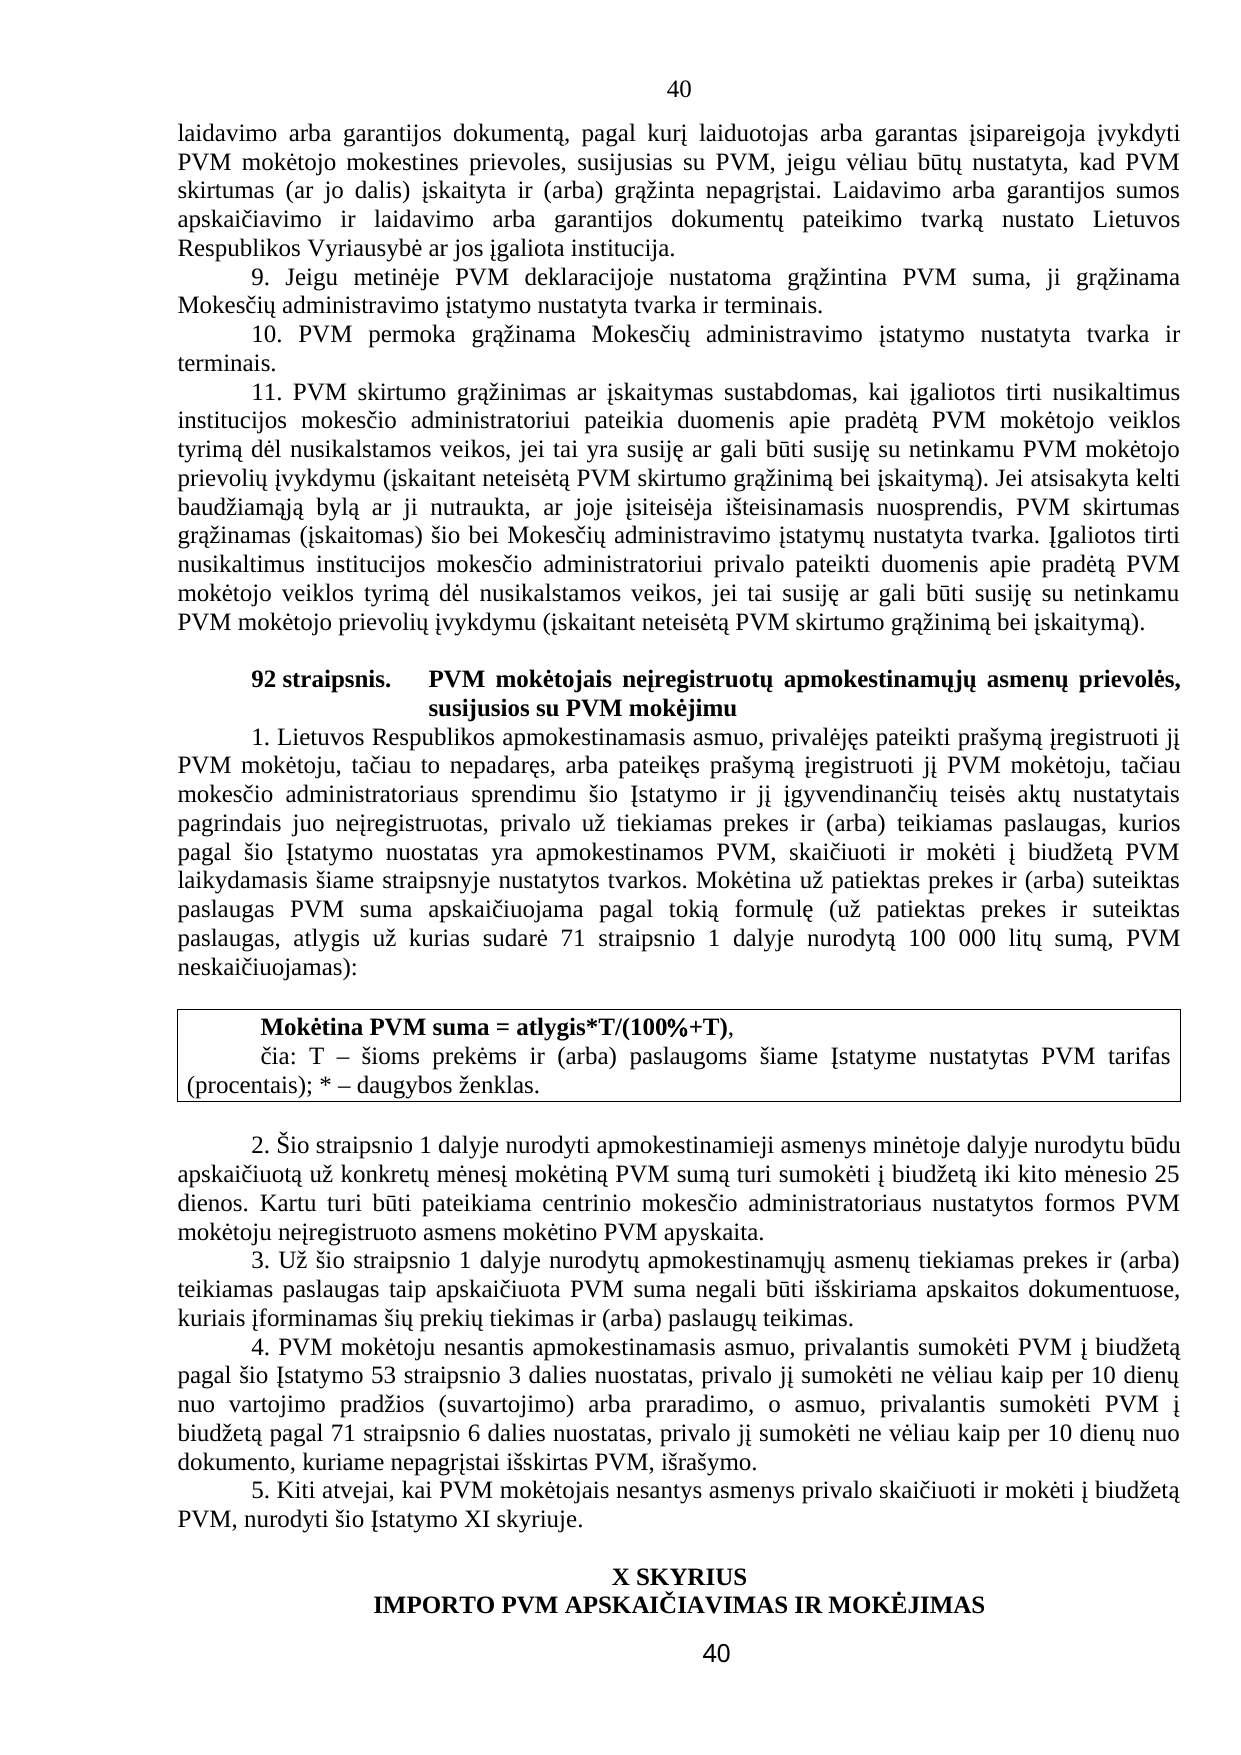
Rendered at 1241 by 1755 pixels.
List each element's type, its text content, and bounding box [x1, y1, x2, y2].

text X SKYRIUS [177, 1562, 1181, 1591]
text IMPORTO PVM APSKAIČIAVIMAS IR MOKĖJIMAS [177, 1591, 1181, 1619]
text 1. Lietuvos Respublikos apmokestinamasis asmuo, privalėjęs pateikti prašymą įregistruoti jį PVM mokėtoju, tačiau to nepadaręs, arba pateikęs prašymą įregistruoti jį PVM mokėtoju, tačiau mokesčio administratoriaus sprendimu šio Įstatymo ir jį įgyvendinančių teisės aktų nustatytais pagrindais juo neįregistruotas, privalo už tiekiamas prekes ir (arba) teikiamas paslaugas, kurios pagal šio Įstatymo nuostatas yra apmokestinamos PVM, skaičiuoti ir mokėti į biudžetą PVM laikydamasis šiame straipsnyje nustatytos tvarkos. Mokėtina už patiektas prekes ir (arba) suteiktas paslaugas PVM suma apskaičiuojama pagal tokią formulę (už patiektas prekes ir suteiktas paslaugas, atlygis už kurias sudarė 71 straipsnio 1 dalyje nurodytą 100 000 litų sumą, PVM neskaičiuojamas): [177, 722, 1181, 981]
text 4. PVM mokėtoju nesantis apmokestinamasis asmuo, privalantis sumokėti PVM į biudžetą pagal šio Įstatymo 53 straipsnio 3 dalies nuostatas, privalo jį sumokėti ne vėliau kaip per 10 dienų nuo vartojimo pradžios (suvartojimo) arba praradimo, o asmuo, privalantis sumokėti PVM į biudžetą pagal 71 straipsnio 6 dalies nuostatas, privalo jį sumokėti ne vėliau kaip per 10 dienų nuo dokumento, kuriame nepagrįstai išskirtas PVM, išrašymo. [177, 1332, 1181, 1476]
text Mokėtina PVM suma = atlygis*T/(100+T), [178, 1010, 1180, 1038]
text 3. Už šio straipsnio 1 dalyje nurodytų apmokestinamųjų asmenų tiekiamas prekes ir (arba) teikiamas paslaugas taip apskaičiuota PVM suma negali būti išskiriama apskaitos dokumentuose, kuriais įforminamas šių prekių tiekimas ir (arba) paslaugų teikimas. [177, 1246, 1181, 1332]
text 2. Šio straipsnio 1 dalyje nurodyti apmokestinamieji asmenys minėtoje dalyje nurodytu būdu apskaičiuotą už konkretų mėnesį mokėtiną PVM sumą turi sumokėti į biudžetą iki kito mėnesio 25 dienos. Kartu turi būti pateikiama centrinio mokesčio administratoriaus nustatytos formos PVM mokėtoju neįregistruoto asmens mokėtino PVM apyskaita. [177, 1131, 1181, 1246]
text 11. PVM skirtumo grąžinimas ar įskaitymas sustabdomas, kai įgaliotos tirti nusikaltimus institucijos mokesčio administratoriui pateikia duomenis apie pradėtą PVM mokėtojo veiklos tyrimą dėl nusikalstamos veikos, jei tai yra susiję ar gali būti susiję su netinkamu PVM mokėtojo prievolių įvykdymu (įskaitant neteisėtą PVM skirtumo grąžinimą bei įskaitymą). Jei atsisakyta kelti baudžiamąją bylą ar ji nutraukta, ar joje įsiteisėja išteisinamasis nuosprendis, PVM skirtumas grąžinamas (įskaitomas) šio bei Mokesčių administravimo įstatymų nustatyta tvarka. Įgaliotos tirti nusikaltimus institucijos mokesčio administratoriui privalo pateikti duomenis apie pradėtą PVM mokėtojo veiklos tyrimą dėl nusikalstamos veikos, jei tai susiję ar gali būti susiję su netinkamu PVM mokėtojo prievolių įvykdymu (įskaitant neteisėtą PVM skirtumo grąžinimą bei įskaitymą). [177, 377, 1181, 636]
text čia: T – šioms prekėms ir (arba) paslaugoms šiame Įstatyme nustatytas PVM tarifas (procentais); * – daugybos ženklas. [178, 1038, 1180, 1101]
text laidavimo arba garantijos dokumentą, pagal kurį laiduotojas arba garantas įsipareigoja įvykdyti PVM mokėtojo mokestines prievoles, susijusias su PVM, jeigu vėliau būtų nustatyta, kad PVM skirtumas (ar jo dalis) įskaityta ir (arba) grąžinta nepagrįstai. Laidavimo arba garantijos sumos apskaičiavimo ir laidavimo arba garantijos dokumentų pateikimo tvarką nustato Lietuvos Respublikos Vyriausybė ar jos įgaliota institucija. [177, 118, 1181, 262]
text 9. Jeigu metinėje PVM deklaracijoje nustatoma grąžintina PVM suma, ji grąžinama Mokesčių administravimo įstatymo nustatyta tvarka ir terminais. [177, 262, 1181, 319]
text 10. PVM permoka grąžinama Mokesčių administravimo įstatymo nustatyta tvarka ir terminais. [177, 319, 1181, 377]
text 5. Kiti atvejai, kai PVM mokėtojais nesantys asmenys privalo skaičiuoti ir mokėti į biudžetą PVM, nurodyti šio Įstatymo XI skyriuje. [177, 1476, 1181, 1533]
text 92 straipsnis. PVM mokėtojais neįregistruotų apmokestinamųjų asmenų prievolės, susijusios su PVM mokėjimu [251, 664, 1181, 722]
